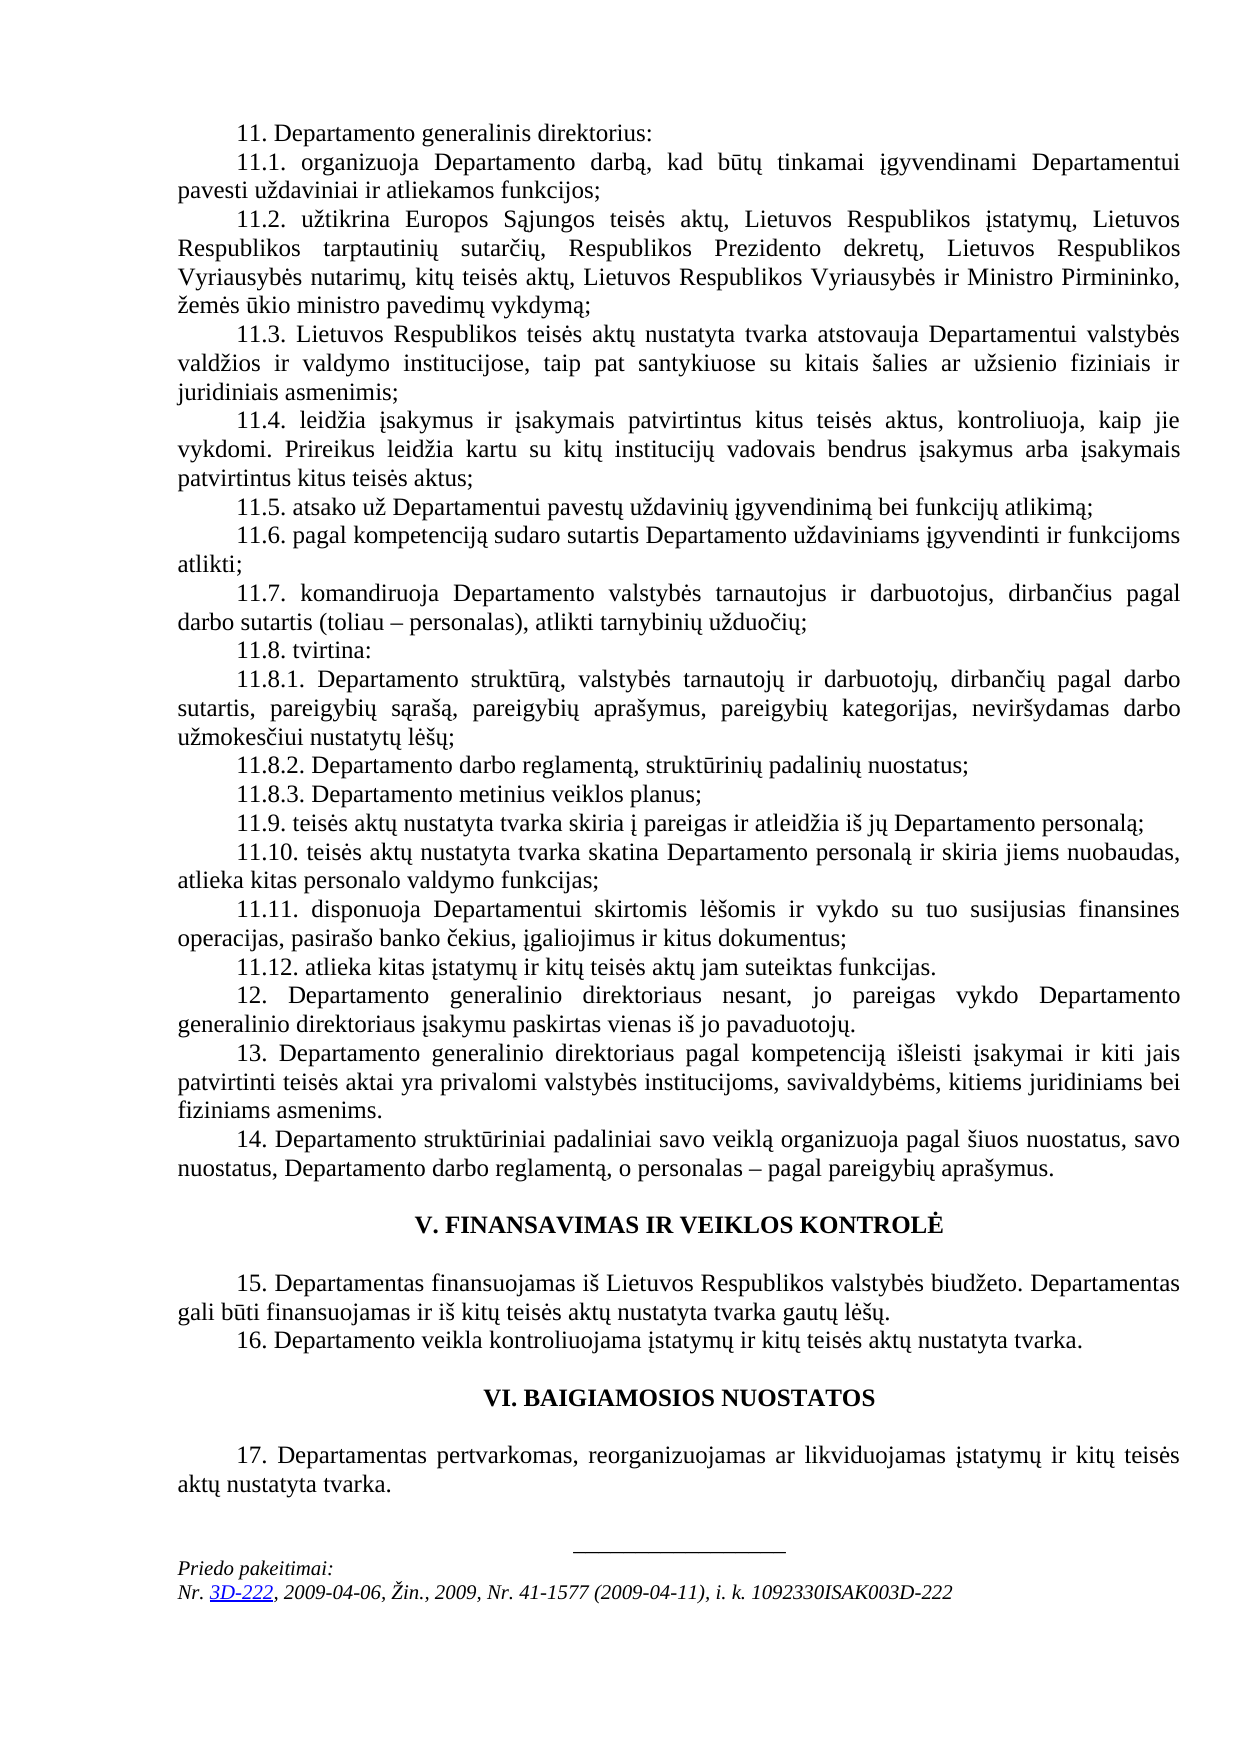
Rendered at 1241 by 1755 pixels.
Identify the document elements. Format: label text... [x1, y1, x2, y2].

text 11.4. leidžia įsakymus ir įsakymais patvirtintus kitus teisės aktus, kontroliuoja, kaip jie vykdomi. Prireikus leidžia kartu su kitų institucijų vadovais bendrus įsakymus arba įsakymais patvirtintus kitus teisės aktus; [177, 406, 1181, 492]
text Priedo pakeitimai: [177, 1556, 1181, 1580]
text 11.11. disponuoja Departamentui skirtomis lėšomis ir vykdo su tuo susijusias finansines operacijas, pasirašo banko čekius, įgaliojimus ir kitus dokumentus; [177, 894, 1181, 952]
text 15. Departamentas finansuojamas iš Lietuvos Respublikos valstybės biudžeto. Departamentas gali būti finansuojamas ir iš kitų teisės aktų nustatyta tvarka gautų lėšų. [177, 1268, 1181, 1326]
text 11.8. tvirtina: [177, 636, 1181, 664]
text 11.8.1. Departamento struktūrą, valstybės tarnautojų ir darbuotojų, dirbančių pagal darbo sutartis, pareigybių sąrašą, pareigybių aprašymus, pareigybių kategorijas, neviršydamas darbo užmokesčiui nustatytų lėšų; [177, 664, 1181, 751]
text 11.10. teisės aktų nustatyta tvarka skatina Departamento personalą ir skiria jiems nuobaudas, atlieka kitas personalo valdymo funkcijas; [177, 837, 1181, 894]
text 11.2. užtikrina Europos Sąjungos teisės aktų, Lietuvos Respublikos įstatymų, Lietuvos Respublikos tarptautinių sutarčių, Respublikos Prezidento dekretų, Lietuvos Respublikos Vyriausybės nutarimų, kitų teisės aktų, Lietuvos Respublikos Vyriausybės ir Ministro Pirmininko, žemės ūkio ministro pavedimų vykdymą; [177, 204, 1181, 319]
text 11.6. pagal kompetenciją sudaro sutartis Departamento uždaviniams įgyvendinti ir funkcijoms atlikti; [177, 521, 1181, 578]
text 11.8.3. Departamento metinius veiklos planus; [177, 779, 1181, 808]
text Nr. 3D-222, 2009-04-06, Žin., 2009, Nr. 41-1577 (2009-04-11), i. k. 1092330ISAK003D-222 [177, 1580, 1181, 1604]
text 11.9. teisės aktų nustatyta tvarka skiria į pareigas ir atleidžia iš jų Departamento personalą; [177, 808, 1181, 837]
text 11. Departamento generalinis direktorius: [177, 118, 1181, 147]
text 12. Departamento generalinio direktoriaus nesant, jo pareigas vykdo Departamento generalinio direktoriaus įsakymu paskirtas vienas iš jo pavaduotojų. [177, 981, 1181, 1038]
text 16. Departamento veikla kontroliuojama įstatymų ir kitų teisės aktų nustatyta tvarka. [177, 1326, 1181, 1354]
text 13. Departamento generalinio direktoriaus pagal kompetenciją išleisti įsakymai ir kiti jais patvirtinti teisės aktai yra privalomi valstybės institucijoms, savivaldybėms, kitiems juridiniams bei fiziniams asmenims. [177, 1038, 1181, 1124]
text 17. Departamentas pertvarkomas, reorganizuojamas ar likviduojamas įstatymų ir kitų teisės aktų nustatyta tvarka. [177, 1441, 1181, 1498]
text 11.12. atlieka kitas įstatymų ir kitų teisės aktų jam suteiktas funkcijas. [177, 952, 1181, 981]
text 11.7. komandiruoja Departamento valstybės tarnautojus ir darbuotojus, dirbančius pagal darbo sutartis (toliau – personalas), atlikti tarnybinių užduočių; [177, 578, 1181, 636]
text 11.1. organizuoja Departamento darbą, kad būtų tinkamai įgyvendinami Departamentui pavesti uždaviniai ir atliekamos funkcijos; [177, 147, 1181, 204]
text V. FINANSAVIMAS IR VEIKLOS KONTROLĖ [177, 1211, 1181, 1239]
text 11.3. Lietuvos Respublikos teisės aktų nustatyta tvarka atstovauja Departamentui valstybės valdžios ir valdymo institucijose, taip pat santykiuose su kitais šalies ar užsienio fiziniais ir juridiniais asmenimis; [177, 319, 1181, 406]
text VI. BAIGIAMOSIOS NUOSTATOS [177, 1383, 1181, 1412]
text _________________ [177, 1527, 1181, 1556]
text 11.8.2. Departamento darbo reglamentą, struktūrinių padalinių nuostatus; [177, 751, 1181, 779]
text 14. Departamento struktūriniai padaliniai savo veiklą organizuoja pagal šiuos nuostatus, savo nuostatus, Departamento darbo reglamentą, o personalas – pagal pareigybių aprašymus. [177, 1124, 1181, 1182]
text 11.5. atsako už Departamentui pavestų uždavinių įgyvendinimą bei funkcijų atlikimą; [177, 492, 1181, 521]
